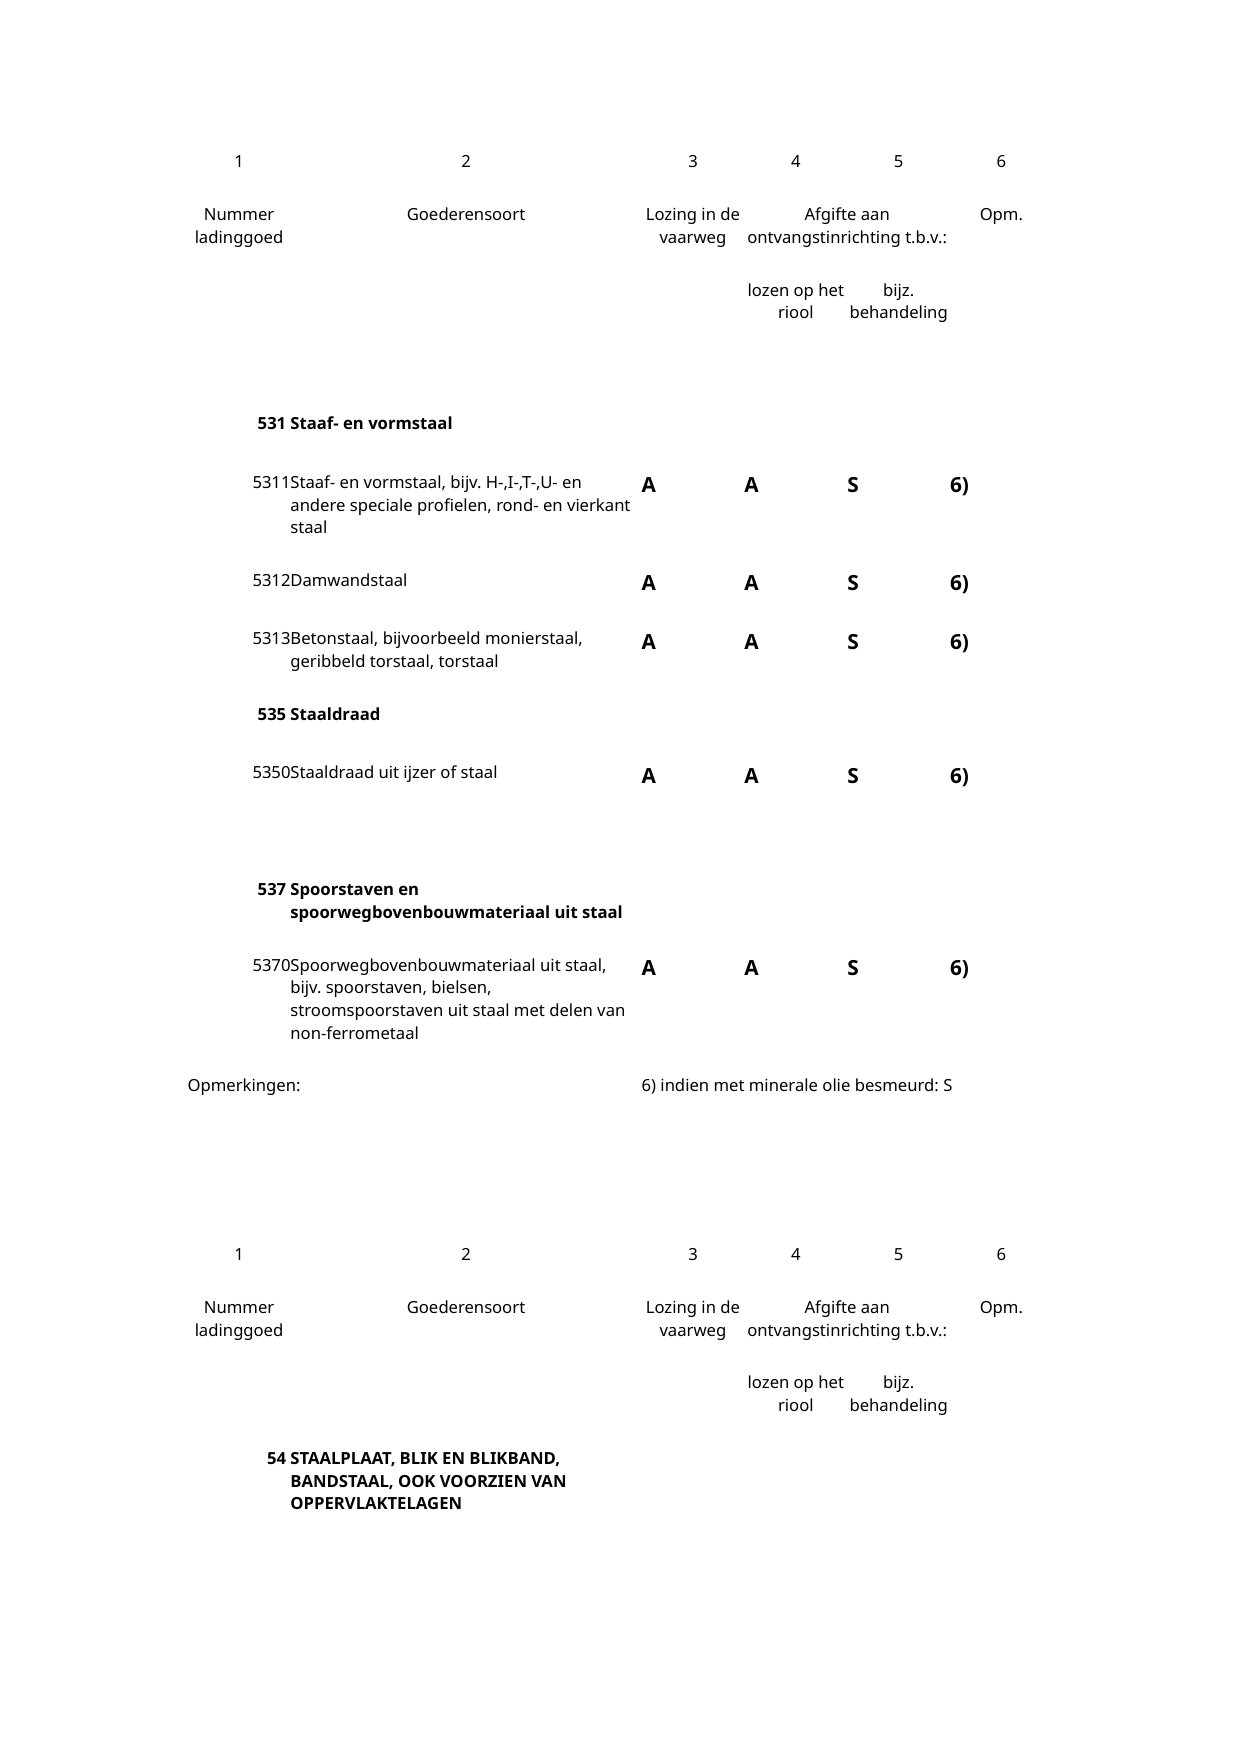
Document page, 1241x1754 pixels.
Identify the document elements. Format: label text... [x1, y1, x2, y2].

table_cell 5312 [188, 569, 290, 627]
table_cell Betonstaal, bijvoorbeeld monierstaal, geribbeld torstaal, torstaal [290, 627, 641, 702]
table_cell 6) [950, 761, 1053, 819]
table_cell 531 [188, 412, 290, 470]
table_cell 535 [188, 703, 290, 761]
table_cell S [847, 470, 950, 568]
table_cell [847, 703, 950, 761]
table_cell Staaldraad [290, 703, 641, 761]
table_cell Goederensoort [290, 203, 641, 353]
table_cell [641, 878, 744, 953]
table_cell Nummer ladinggoed [188, 203, 290, 353]
table_cell Opm. [950, 203, 1053, 353]
table_cell bijz. behandeling [847, 1371, 950, 1447]
table_cell [641, 412, 744, 470]
table_cell [641, 354, 744, 412]
table_cell [744, 354, 847, 412]
table_cell A [641, 627, 744, 702]
table_header 6 [950, 150, 1053, 203]
table_cell STAALPLAAT, BLIK EN BLIKBAND, BANDSTAAL, OOK VOORZIEN VAN OPPERVLAKTELAGEN [290, 1447, 641, 1545]
table_header 4 [744, 150, 847, 203]
table_cell [290, 354, 641, 412]
table_cell Opmerkingen: [188, 1074, 641, 1127]
table_cell A [744, 569, 847, 627]
table_header 2 [290, 1243, 641, 1296]
table_cell [744, 878, 847, 953]
table_cell Staaldraad uit ijzer of staal [290, 761, 641, 819]
table_cell Goederensoort [290, 1296, 641, 1447]
table_cell [847, 819, 950, 878]
table_cell 54 [188, 1447, 290, 1545]
table_cell Spoorstaven en spoorwegbovenbouwmateriaal uit staal [290, 878, 641, 953]
table_cell [744, 703, 847, 761]
table_cell [847, 412, 950, 470]
table_cell bijz. behandeling [847, 278, 950, 353]
table_cell [641, 1447, 744, 1545]
table_cell S [847, 761, 950, 819]
table_cell [950, 412, 1053, 470]
table_header 3 [641, 1243, 744, 1296]
table_header 5 [847, 1243, 950, 1296]
table_cell 5313 [188, 627, 290, 702]
table_cell [744, 1447, 847, 1545]
table_cell Spoorwegbovenbouwmateriaal uit staal, bijv. spoorstaven, bielsen, stroomspoorstaven uit staal met delen van non-ferrometaal [290, 953, 641, 1074]
table_cell S [847, 627, 950, 702]
table_cell S [847, 953, 950, 1074]
table_cell Lozing in de vaarweg [641, 203, 744, 353]
table_cell 5350 [188, 761, 290, 819]
table_cell [950, 703, 1053, 761]
table_cell 537 [188, 878, 290, 953]
table_cell Staaf- en vormstaal [290, 412, 641, 470]
table_cell [290, 819, 641, 878]
table_cell A [641, 569, 744, 627]
table_cell [950, 1447, 1053, 1545]
table_cell [744, 412, 847, 470]
table_cell [188, 354, 290, 412]
table_cell S [847, 569, 950, 627]
table_header 3 [641, 150, 744, 203]
table_cell A [744, 761, 847, 819]
table_cell [950, 354, 1053, 412]
table_cell [950, 878, 1053, 953]
table_cell [847, 354, 950, 412]
table_cell lozen op het riool [744, 1371, 847, 1447]
table_cell A [744, 953, 847, 1074]
table_cell 6) [950, 953, 1053, 1074]
table_cell Lozing in de vaarweg [641, 1296, 744, 1447]
table_cell Opm. [950, 1296, 1053, 1447]
table_cell [188, 819, 290, 878]
table_cell 5311 [188, 470, 290, 568]
table_cell 5370 [188, 953, 290, 1074]
table_cell Afgifte aan ontvangstinrichting t.b.v.: [744, 1296, 950, 1371]
table_header 2 [290, 150, 641, 203]
table_cell A [641, 953, 744, 1074]
table_header 1 [188, 1243, 290, 1296]
table_cell [950, 819, 1053, 878]
table_cell A [641, 470, 744, 568]
table_cell Staaf- en vormstaal, bijv. H-,I-,T-,U- en andere speciale profielen, rond- en vierkant staal [290, 470, 641, 568]
table_cell A [641, 761, 744, 819]
table_cell lozen op het riool [744, 278, 847, 353]
table_header 6 [950, 1243, 1053, 1296]
table_cell Damwandstaal [290, 569, 641, 627]
table_cell 6) [950, 470, 1053, 568]
table_cell A [744, 470, 847, 568]
table_cell [847, 878, 950, 953]
table_cell A [744, 627, 847, 702]
table_cell Nummer ladinggoed [188, 1296, 290, 1447]
table_cell [847, 1447, 950, 1545]
table_cell 6) [950, 627, 1053, 702]
table_cell [641, 819, 744, 878]
table_cell [641, 703, 744, 761]
table_cell Afgifte aan ontvangstinrichting t.b.v.: [744, 203, 950, 278]
table_header 5 [847, 150, 950, 203]
table_header 1 [188, 150, 290, 203]
table_cell 6) [950, 569, 1053, 627]
table_cell [744, 819, 847, 878]
table_cell 6) indien met minerale olie besmeurd: S [641, 1074, 1053, 1127]
table_header 4 [744, 1243, 847, 1296]
